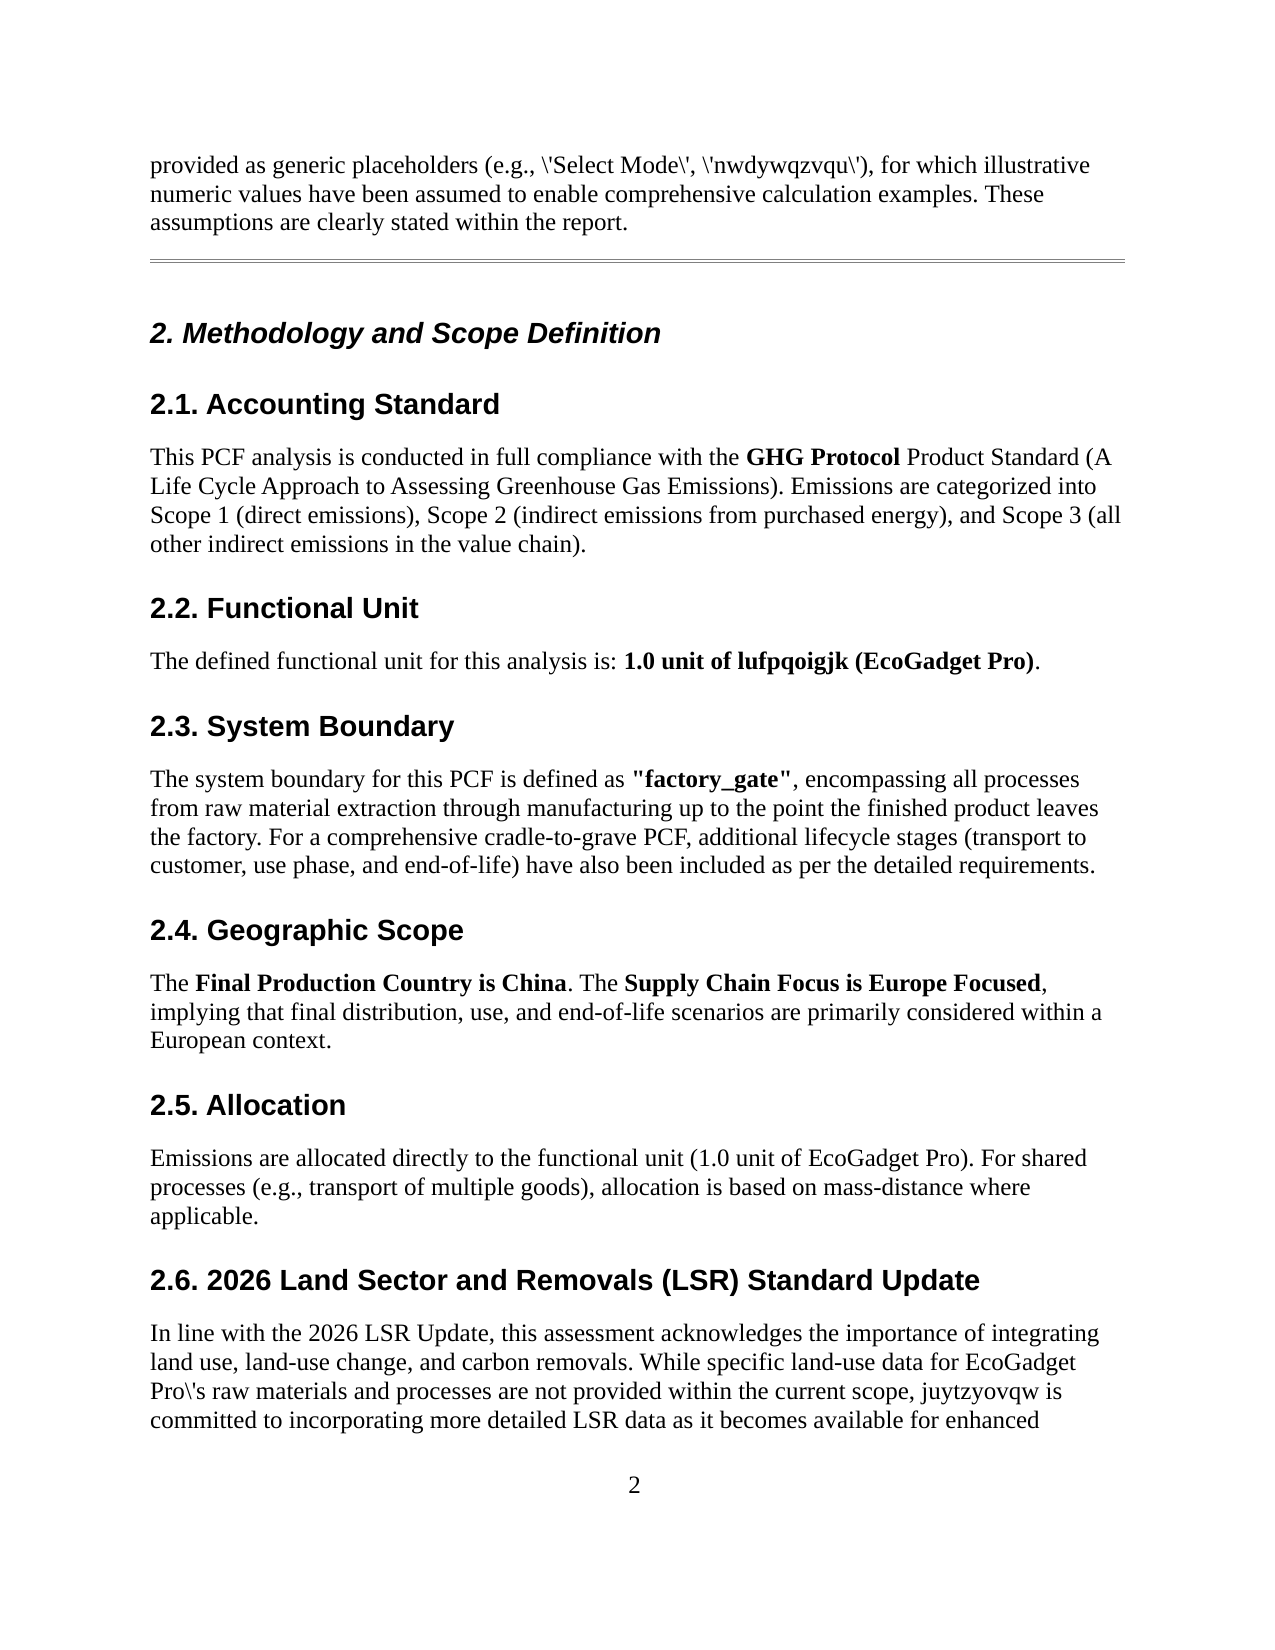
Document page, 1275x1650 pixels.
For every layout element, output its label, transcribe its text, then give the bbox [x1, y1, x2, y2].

subtitle 2. Methodology and Scope Definition [150, 316, 1125, 350]
subtitle 2.4. Geographic Scope [150, 913, 1125, 947]
text provided as generic placeholders (e.g., \'Select Mode\', \'nwdywqzvqu\'), for which illustrative numeric values have been assumed to enable comprehensive calculation examples. These assumptions are clearly stated within the report. [150, 150, 1125, 236]
subtitle 2.1. Accounting Standard [150, 387, 1125, 421]
text This PCF analysis is conducted in full compliance with the GHG Protocol Product Standard (A Life Cycle Approach to Assessing Greenhouse Gas Emissions). Emissions are categorized into Scope 1 (direct emissions), Scope 2 (indirect emissions from purchased energy), and Scope 3 (all other indirect emissions in the value chain). [150, 442, 1125, 557]
subtitle 2.6. 2026 Land Sector and Removals (LSR) Standard Update [150, 1263, 1125, 1297]
text Emissions are allocated directly to the functional unit (1.0 unit of EcoGadget Pro). For shared processes (e.g., transport of multiple goods), allocation is based on mass-distance where applicable. [150, 1143, 1125, 1229]
text The Final Production Country is China. The Supply Chain Focus is Europe Focused, implying that final distribution, use, and end-of-life scenarios are primarily considered within a European context. [150, 968, 1125, 1054]
subtitle 2.3. System Boundary [150, 709, 1125, 743]
subtitle 2.5. Allocation [150, 1088, 1125, 1122]
text The system boundary for this PCF is defined as "factory_gate", encompassing all processes from raw material extraction through manufacturing up to the point the finished product leaves the factory. For a comprehensive cradle-to-grave PCF, additional lifecycle stages (transport to customer, use phase, and end-of-life) have also been included as per the detailed requirements. [150, 764, 1125, 879]
text In line with the 2026 LSR Update, this assessment acknowledges the importance of integrating land use, land-use change, and carbon removals. While specific land-use data for EcoGadget Pro\'s raw materials and processes are not provided within the current scope, juytzyovqw is committed to incorporating more detailed LSR data as it becomes available for enhanced [150, 1318, 1125, 1433]
text The defined functional unit for this analysis is: 1.0 unit of lufpqoigjk (EcoGadget Pro). [150, 646, 1125, 675]
subtitle 2.2. Functional Unit [150, 591, 1125, 625]
